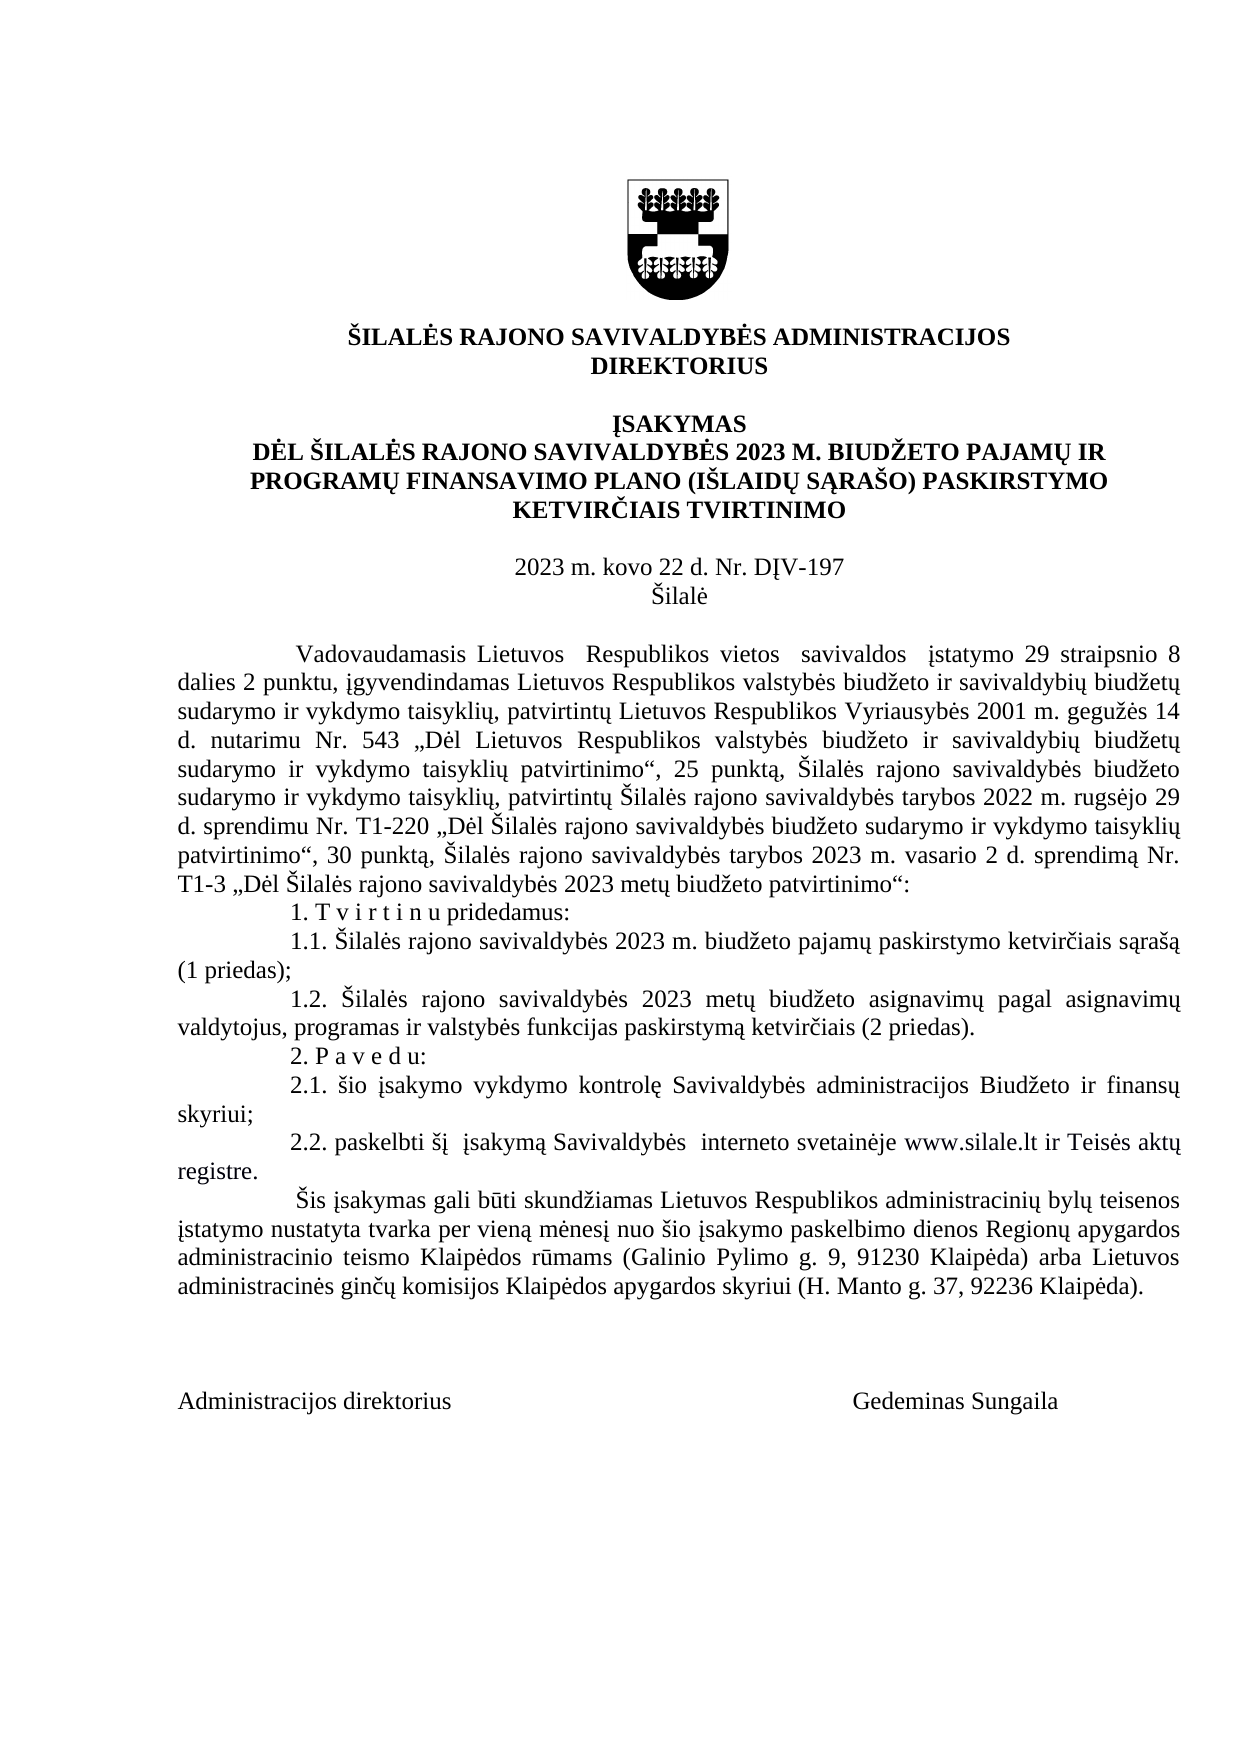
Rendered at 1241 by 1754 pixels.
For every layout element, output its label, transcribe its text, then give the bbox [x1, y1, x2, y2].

text ŠILALĖS RAJONO SAVIVALDYBĖS ADMINISTRACIJOS [177, 322, 1181, 351]
text Šilalė [177, 581, 1181, 610]
text 1.2. Šilalės rajono savivaldybės 2023 metų biudžeto asignavimų pagal asignavimų valdytojus, programas ir valstybės funkcijas paskirstymą ketvirčiais (2 priedas). [177, 984, 1181, 1041]
text 2.1. šio įsakymo vykdymo kontrolę Savivaldybės administracijos Biudžeto ir finansų skyriui; [177, 1070, 1181, 1127]
text Vadovaudamasis Lietuvos Respublikos vietos savivaldos įstatymo 29 straipsnio 8 dalies 2 punktu, įgyvendindamas Lietuvos Respublikos valstybės biudžeto ir savivaldybių biudžetų sudarymo ir vykdymo taisyklių, patvirtintų Lietuvos Respublikos Vyriausybės 2001 m. gegužės 14 d. nutarimu Nr. 543 „Dėl Lietuvos Respublikos valstybės biudžeto ir savivaldybių biudžetų sudarymo ir vykdymo taisyklių patvirtinimo“, 25 punktą, Šilalės rajono savivaldybės biudžeto sudarymo ir vykdymo taisyklių, patvirtintų Šilalės rajono savivaldybės tarybos 2022 m. rugsėjo 29 d. sprendimu Nr. T1-220 „Dėl Šilalės rajono savivaldybės biudžeto sudarymo ir vykdymo taisyklių patvirtinimo“, 30 punktą, Šilalės rajono savivaldybės tarybos 2023 m. vasario 2 d. sprendimą Nr. T1-3 „Dėl Šilalės rajono savivaldybės 2023 metų biudžeto patvirtinimo“: [177, 639, 1181, 897]
text ĮSAKYMAS [177, 409, 1181, 437]
text 1.1. Šilalės rajono savivaldybės 2023 m. biudžeto pajamų paskirstymo ketvirčiais sąrašą (1 priedas); [177, 926, 1181, 984]
text 2. P a v e d u: [177, 1041, 1181, 1070]
text DIREKTORIUS [177, 351, 1181, 380]
text Šis įsakymas gali būti skundžiamas Lietuvos Respublikos administracinių bylų teisenos įstatymo nustatyta tvarka per vieną mėnesį nuo šio įsakymo paskelbimo dienos Regionų apygardos administracinio teismo Klaipėdos rūmams (Galinio Pylimo g. 9, 91230 Klaipėda) arba Lietuvos administracinės ginčų komisijos Klaipėdos apygardos skyriui (H. Manto g. 37, 92236 Klaipėda). [177, 1185, 1181, 1300]
text Administracijos direktorius Gedeminas Sungaila [177, 1386, 1181, 1415]
text DĖL ŠILALĖS RAJONO SAVIVALDYBĖS 2023 M. BIUDŽETO PAJAMŲ IR PROGRAMŲ FINANSAVIMO PLANO (IŠLAIDŲ SĄRAŠO) PASKIRSTYMO KETVIRČIAIS TVIRTINIMO [177, 437, 1181, 524]
text 2.2. paskelbti šį įsakymą Savivaldybės interneto svetainėje www.silale.lt ir Teisės aktų registre. [177, 1127, 1181, 1185]
text 1. T v i r t i n u pridedamus: [177, 897, 1181, 926]
text 2023 m. kovo 22 d. Nr. DĮV-197 [177, 552, 1181, 581]
